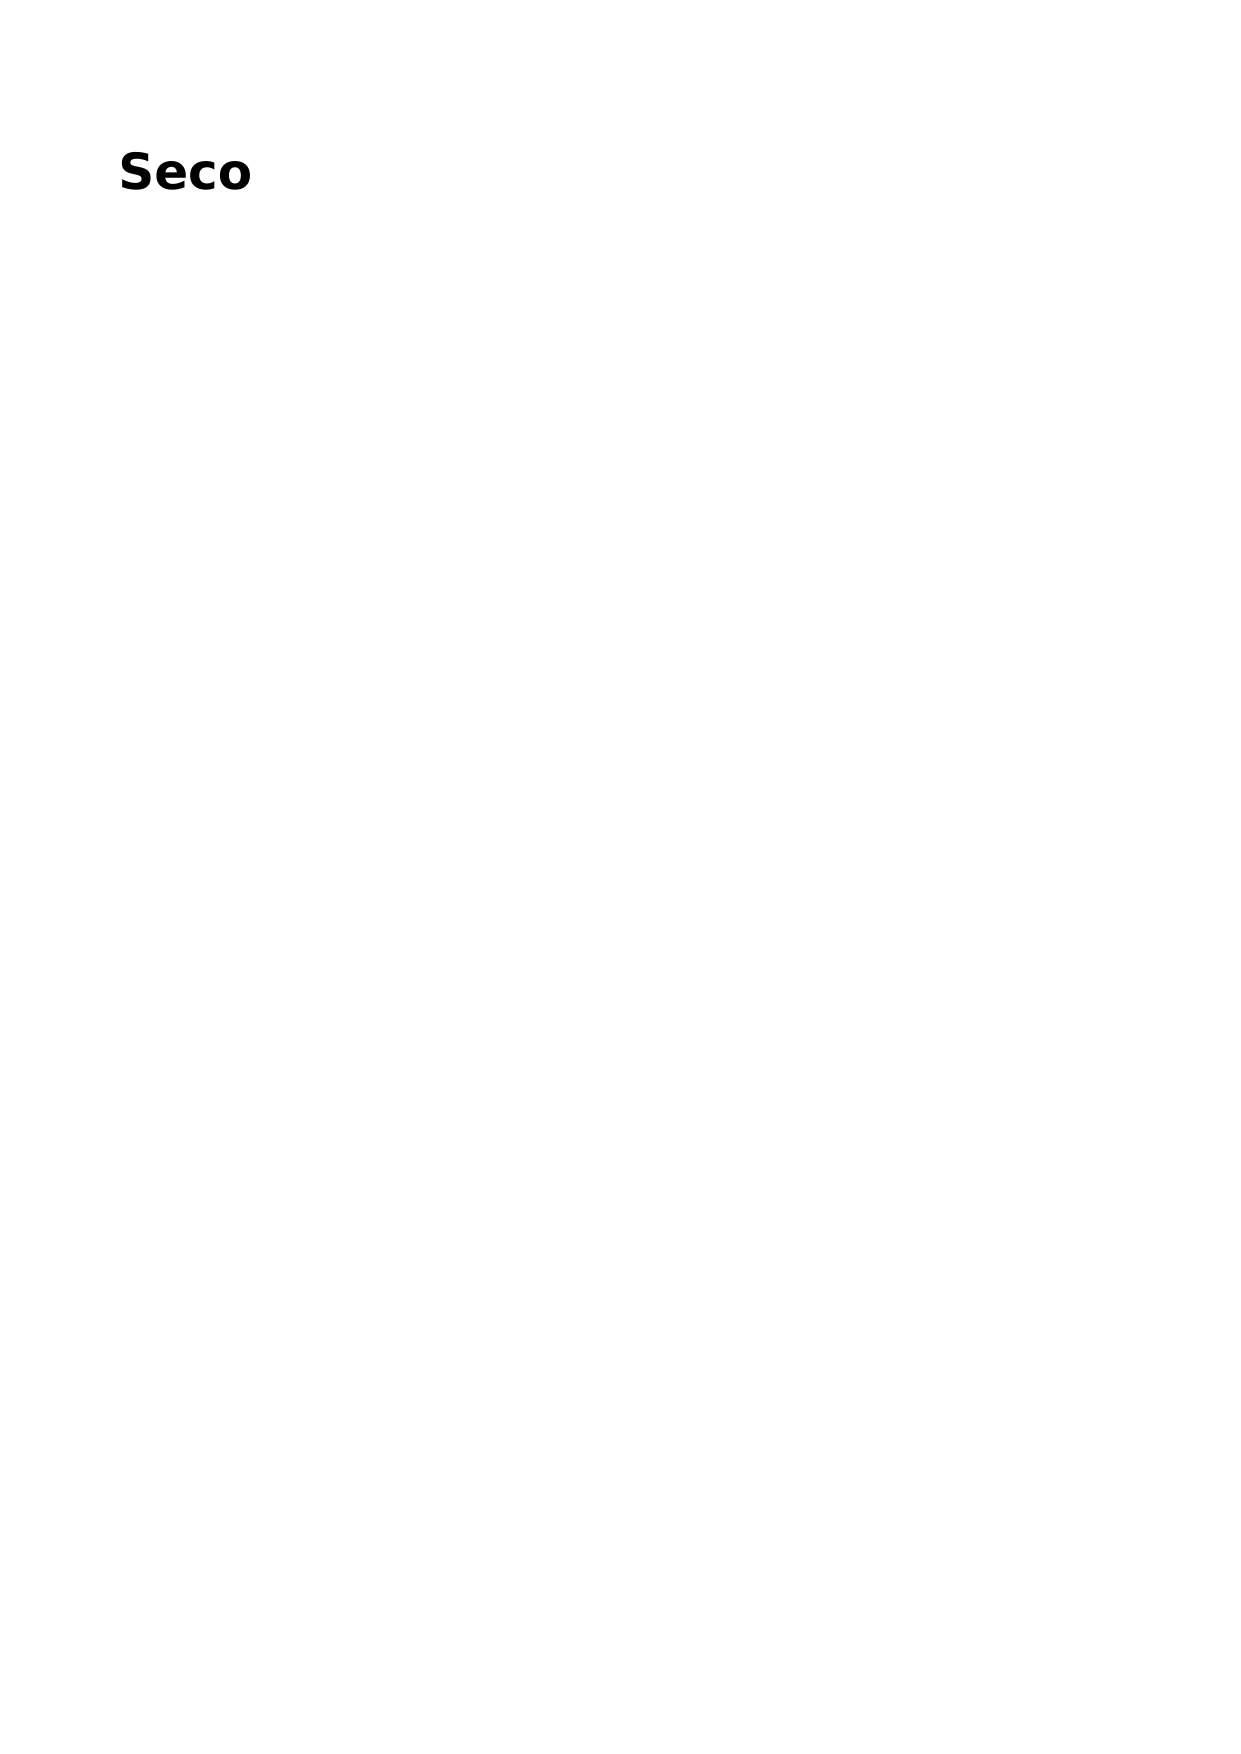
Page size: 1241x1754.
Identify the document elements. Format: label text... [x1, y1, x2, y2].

subtitle Seco [118, 143, 1122, 201]
